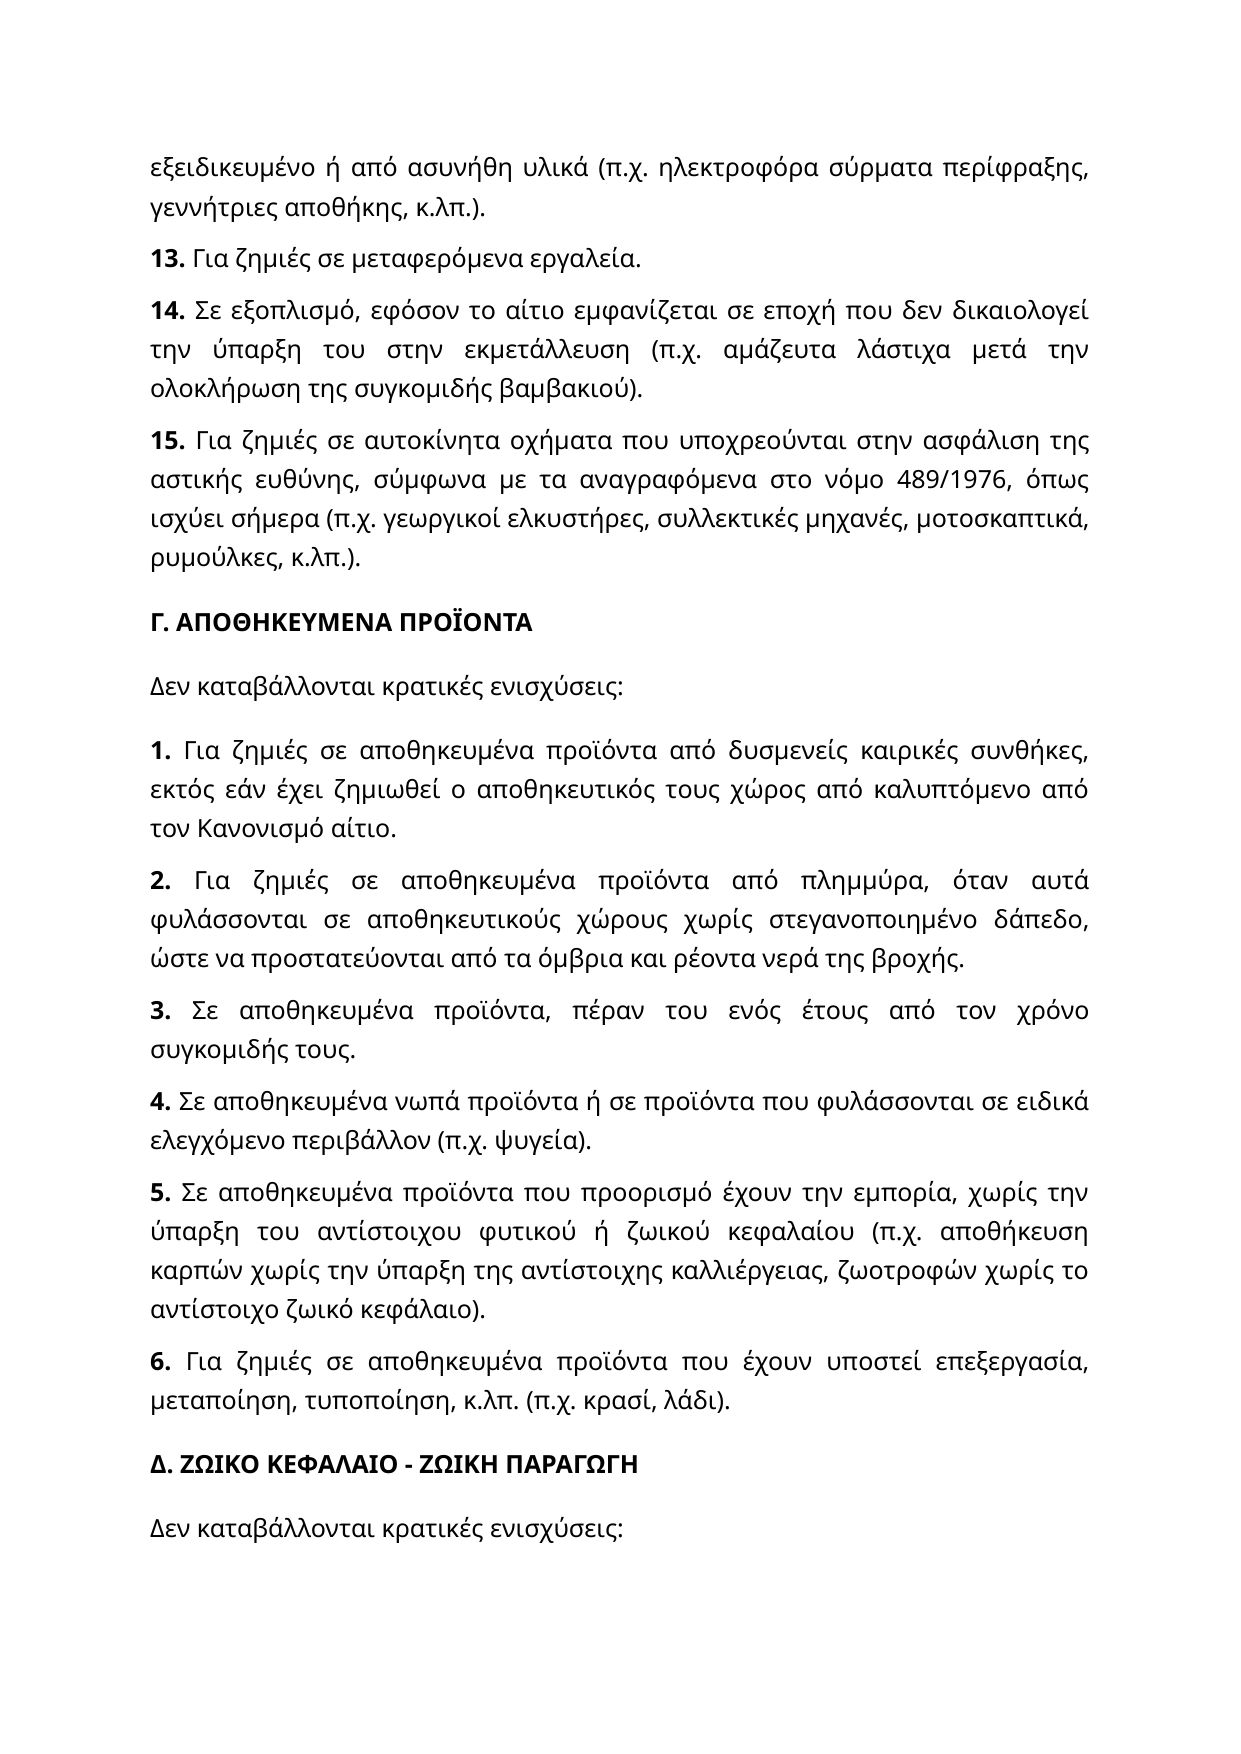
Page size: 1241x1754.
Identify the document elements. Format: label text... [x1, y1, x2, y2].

text 14. Σε εξοπλισμό, εφόσον το αίτιο εμφανίζεται σε εποχή που δεν δικαιολογεί την ύπαρξη του στην εκμετάλλευση (π.χ. αμάζευτα λάστιχα μετά την ολοκλήρωση της συγκομιδής βαμβακιού). [150, 292, 1090, 405]
text 2. Για ζημιές σε αποθηκευμένα προϊόντα από πλημμύρα, όταν αυτά φυλάσσονται σε αποθηκευτικούς χώρους χωρίς στεγανοποιημένο δάπεδο, ώστε να προστατεύονται από τα όμβρια και ρέοντα νερά της βροχής. [150, 862, 1090, 975]
text Γ. ΑΠΟΘΗΚΕΥΜΕΝΑ ΠΡΟΪΟΝΤΑ [150, 604, 1090, 638]
text 13. Για ζημιές σε μεταφερόμενα εργαλεία. [150, 241, 1090, 275]
text εξειδικευμένο ή από ασυνήθη υλικά (π.χ. ηλεκτροφόρα σύρματα περίφραξης, γεννήτριες αποθήκης, κ.λπ.). [150, 150, 1090, 223]
text 15. Για ζημιές σε αυτοκίνητα οχήματα που υποχρεούνται στην ασφάλιση της αστικής ευθύνης, σύμφωνα με τα αναγραφόμενα στο νόμο 489/1976, όπως ισχύει σήμερα (π.χ. γεωργικοί ελκυστήρες, συλλεκτικές μηχανές, μοτοσκαπτικά, ρυμούλκες, κ.λπ.). [150, 422, 1090, 574]
text 1. Για ζημιές σε αποθηκευμένα προϊόντα από δυσμενείς καιρικές συνθήκες, εκτός εάν έχει ζημιωθεί ο αποθηκευτικός τους χώρος από καλυπτόμενο από τον Κανονισμό αίτιο. [150, 732, 1090, 845]
text 3. Σε αποθηκευμένα προϊόντα, πέραν του ενός έτους από τον χρόνο συγκομιδής τους. [150, 992, 1090, 1066]
text 6. Για ζημιές σε αποθηκευμένα προϊόντα που έχουν υποστεί επεξεργασία, μεταποίηση, τυποποίηση, κ.λπ. (π.χ. κρασί, λάδι). [150, 1343, 1090, 1417]
text Δεν καταβάλλονται κρατικές ενισχύσεις: [150, 668, 1090, 702]
text Δ. ΖΩΙΚΟ ΚΕΦΑΛΑΙΟ - ΖΩΙΚΗ ΠΑΡΑΓΩΓΗ [150, 1447, 1090, 1481]
text 4. Σε αποθηκευμένα νωπά προϊόντα ή σε προϊόντα που φυλάσσονται σε ειδικά ελεγχόμενο περιβάλλον (π.χ. ψυγεία). [150, 1083, 1090, 1157]
text 5. Σε αποθηκευμένα προϊόντα που προορισμό έχουν την εμπορία, χωρίς την ύπαρξη του αντίστοιχου φυτικού ή ζωικού κεφαλαίου (π.χ. αποθήκευση καρπών χωρίς την ύπαρξη της αντίστοιχης καλλιέργειας, ζωοτροφών χωρίς το αντίστοιχο ζωικό κεφάλαιο). [150, 1174, 1090, 1326]
text Δεν καταβάλλονται κρατικές ενισχύσεις: [150, 1511, 1090, 1545]
